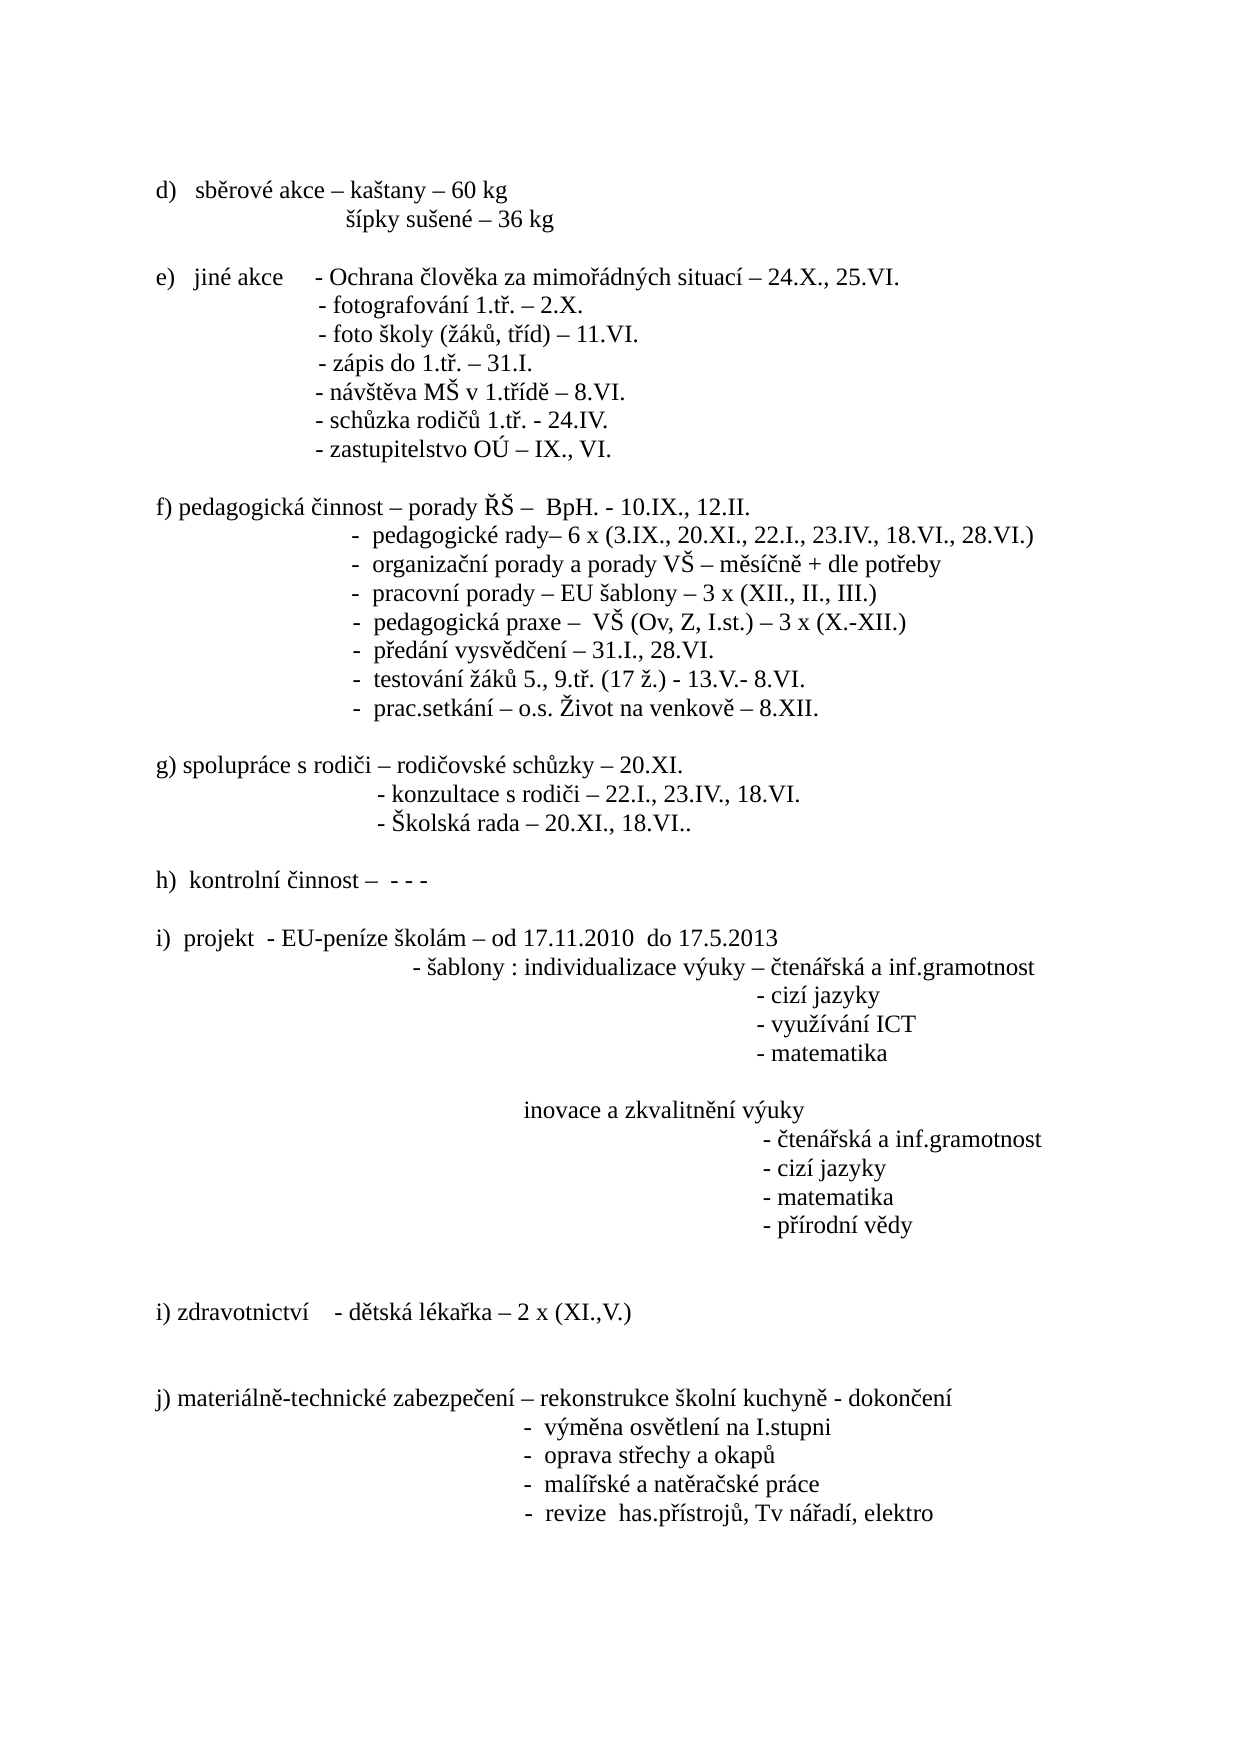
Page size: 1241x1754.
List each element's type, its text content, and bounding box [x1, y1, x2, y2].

text - Školská rada – 20.XI., 18.VI.. [266, 808, 1122, 837]
text - návštěva MŠ v 1.třídě – 8.VI. - schůzka rodičů 1.tř. - 24.IV. - zastupitelstvo OÚ – IX., VI. [118, 377, 1122, 463]
text - pedagogická praxe – VŠ (Ov, Z, I.st.) – 3 x (X.-XII.) - předání vysvědčení – 31.I., 28.VI. - testování žáků 5., 9.tř. (17 ž.) - 13.V.- 8.VI. - prac.setkání – o.s. Život na venkově – 8.XII. [352, 607, 1122, 751]
text - konzultace s rodiči – 22.I., 23.IV., 18.VI. [266, 779, 1122, 808]
text h) kontrolní činnost – - - - i) projekt - EU-peníze školám – od 17.11.2010 do 17.5.2013 - šablony : individualizace výuky – čtenářská a inf.gramotnost - cizí jazyky - využívání ICT - matematika inovace a zkvalitnění výuky - čtenářská a inf.gramotnost - cizí jazyky - matematika - přírodní vědy [118, 866, 1122, 1268]
text - fotografování 1.tř. – 2.X. [156, 291, 1122, 319]
text j) materiálně-technické zabezpečení – rekonstrukce školní kuchyně - dokončení - výměna osvětlení na I.stupni - oprava střechy a okapů - malířské a natěračské práce [118, 1383, 1122, 1498]
text - foto školy (žáků, tříd) – 11.VI. [156, 319, 1122, 348]
text g) spolupráce s rodiči – rodičovské schůzky – 20.XI. [118, 751, 1122, 779]
text i) zdravotnictví - dětská lékařka – 2 x (XI.,V.) [118, 1297, 1122, 1354]
text - organizační porady a porady VŠ – měsíčně + dle potřeby - pracovní porady – EU šablony – 3 x (XII., II., III.) [118, 549, 1122, 607]
text - pedagogické rady– 6 x (3.IX., 20.XI., 22.I., 23.IV., 18.VI., 28.VI.) [118, 521, 1122, 549]
text d) sběrové akce – kaštany – 60 kg [156, 176, 1122, 204]
text f) pedagogická činnost – porady ŘŠ – BpH. - 10.IX., 12.II. [118, 492, 1122, 521]
text - zápis do 1.tř. – 31.I. [156, 348, 1122, 377]
text e) jiné akce - Ochrana člověka za mimořádných situací – 24.X., 25.VI. [118, 262, 1122, 291]
text šípky sušené – 36 kg [266, 204, 1122, 262]
text - revize has.přístrojů, Tv nářadí, elektro [413, 1498, 1122, 1527]
